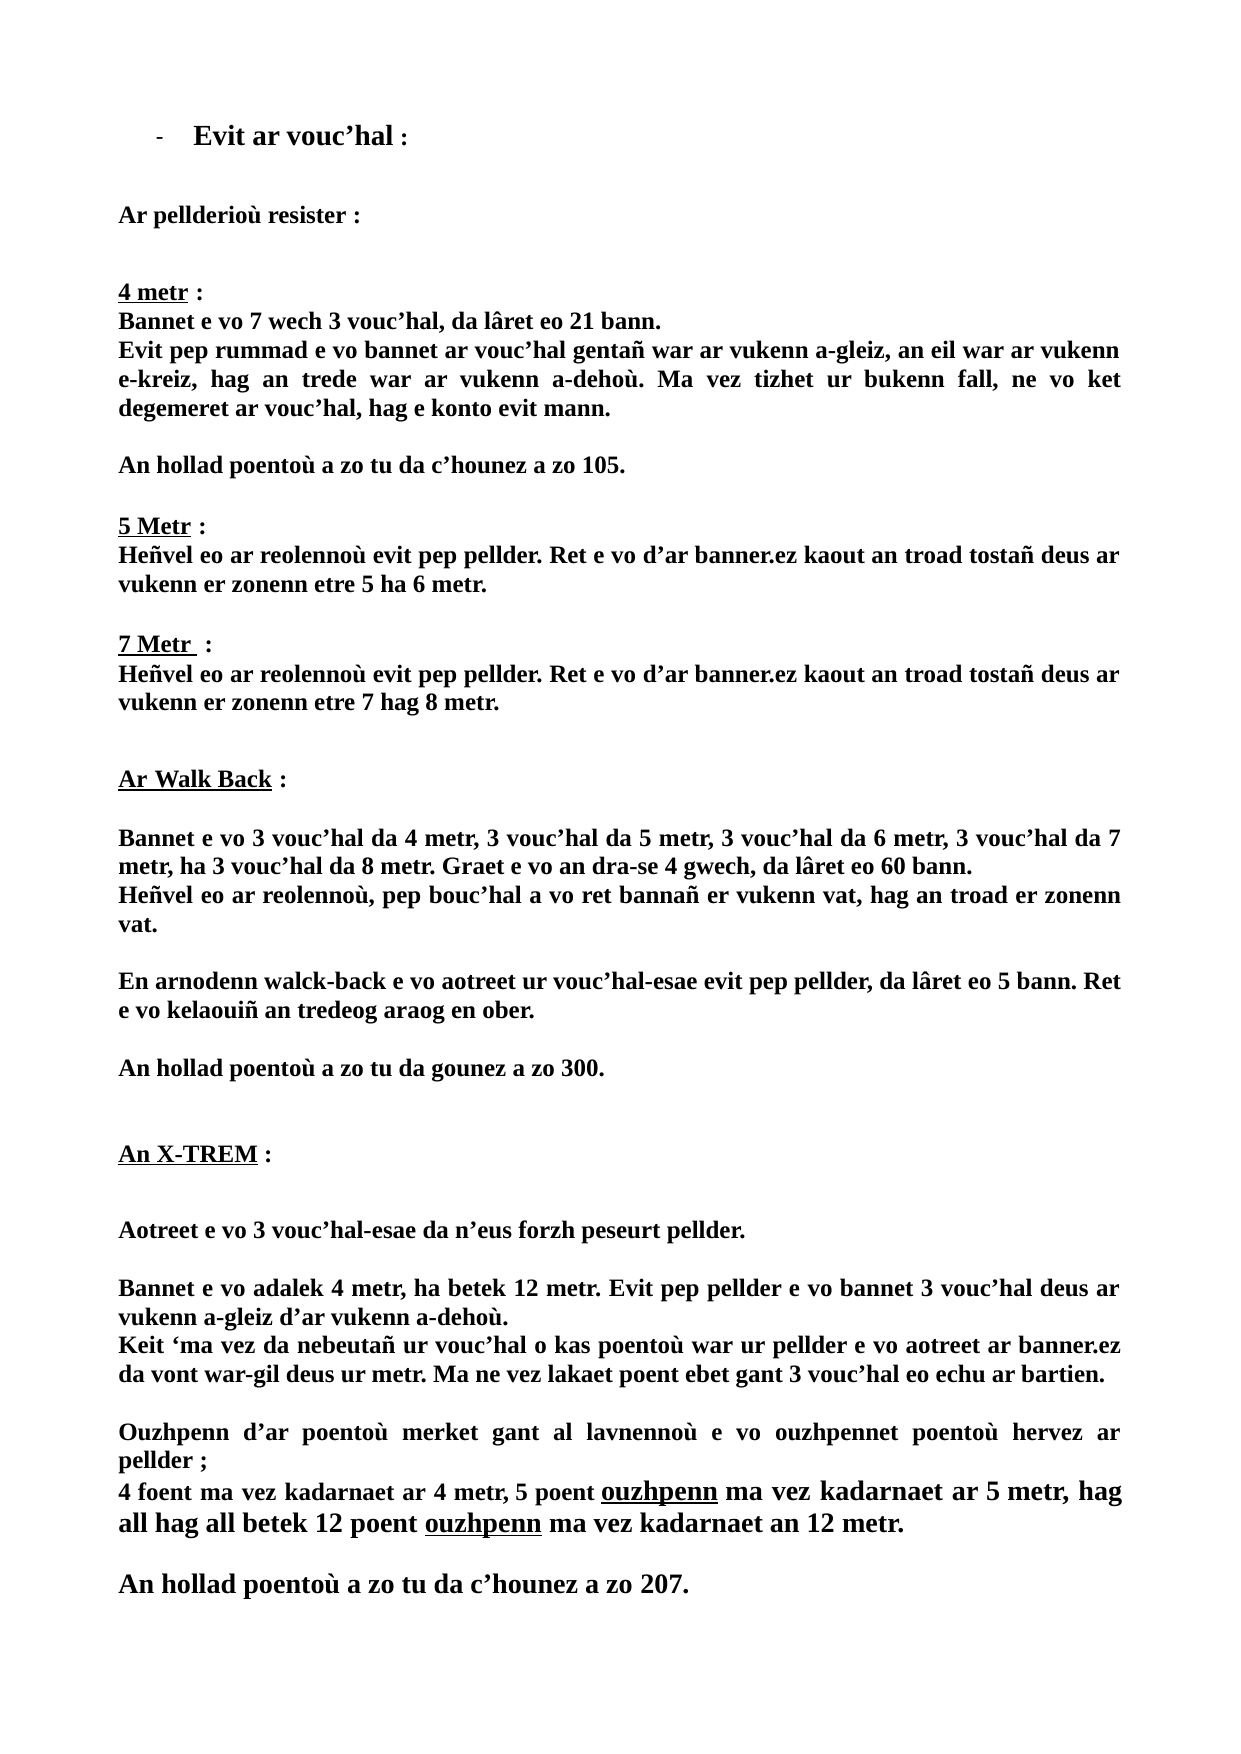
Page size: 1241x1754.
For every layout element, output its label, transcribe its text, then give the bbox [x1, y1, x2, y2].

text Keit ‘ma vez da nebeutañ ur vouc’hal o kas poentoù war ur pellder e vo aotreet ar banner.ez da vont war-gil deus ur metr. Ma ne vez lakaet poent ebet gant 3 vouc’hal eo echu ar bartien. [118, 1330, 1122, 1388]
text Evit pep rummad e vo bannet ar vouc’hal gentañ war ar vukenn a-gleiz, an eil war ar vukenn e-kreiz, hag an trede war ar vukenn a-dehoù. Ma vez tizhet ur bukenn fall, ne vo ket degemeret ar vouc’hal, hag e konto evit mann. [118, 335, 1122, 421]
text Heñvel eo ar reolennoù, pep bouc’hal a vo ret bannañ er vukenn vat, hag an troad er zonenn vat. [118, 880, 1122, 938]
text Bannet e vo adalek 4 metr, ha betek 12 metr. Evit pep pellder e vo bannet 3 vouc’hal deus ar vukenn a-gleiz d’ar vukenn a-dehoù. [118, 1273, 1122, 1330]
text 4 metr : [118, 274, 1122, 306]
text 7 Metr : [118, 626, 1122, 659]
text An X-TREM : [118, 1139, 1122, 1168]
text Heñvel eo ar reolennoù evit pep pellder. Ret e vo d’ar banner.ez kaout an troad tostañ deus ar vukenn er zonenn etre 7 hag 8 metr. [118, 659, 1122, 716]
text Ouzhpenn d’ar poentoù merket gant al lavnennoù e vo ouzhpennet poentoù hervez ar pellder ; [118, 1417, 1122, 1474]
text An hollad poentoù a zo tu da gounez a zo 300. [118, 1053, 1122, 1081]
text Bannet e vo 7 wech 3 vouc’hal, da lâret eo 21 bann. [118, 306, 1122, 335]
text An hollad poentoù a zo tu da c’hounez a zo 105. [118, 450, 1122, 479]
text 4 foent ma vez kadarnaet ar 4 metr, 5 poent ouzhpenn ma vez kadarnaet ar 5 metr, hag all hag all betek 12 poent ouzhpenn ma vez kadarnaet an 12 metr. [118, 1474, 1122, 1539]
text Bannet e vo 3 vouc’hal da 4 metr, 3 vouc’hal da 5 metr, 3 vouc’hal da 6 metr, 3 vouc’hal da 7 metr, ha 3 vouc’hal da 8 metr. Graet e vo an dra-se 4 gwech, da lâret eo 60 bann. [118, 823, 1122, 880]
text 5 Metr : [118, 508, 1122, 540]
text Ar pellderioù resister : [118, 200, 1122, 229]
list Evit ar vouc’hal : [156, 118, 1122, 152]
text An hollad poentoù a zo tu da c’hounez a zo 207. [118, 1568, 1122, 1600]
text Heñvel eo ar reolennoù evit pep pellder. Ret e vo d’ar banner.ez kaout an troad tostañ deus ar vukenn er zonenn etre 5 ha 6 metr. [118, 540, 1122, 598]
text Ar Walk Back : [118, 762, 1122, 794]
text Aotreet e vo 3 vouc’hal-esae da n’eus forzh peseurt pellder. [118, 1215, 1122, 1244]
text En arnodenn walck-back e vo aotreet ur vouc’hal-esae evit pep pellder, da lâret eo 5 bann. Ret e vo kelaouiñ an tredeog araog en ober. [118, 966, 1122, 1024]
